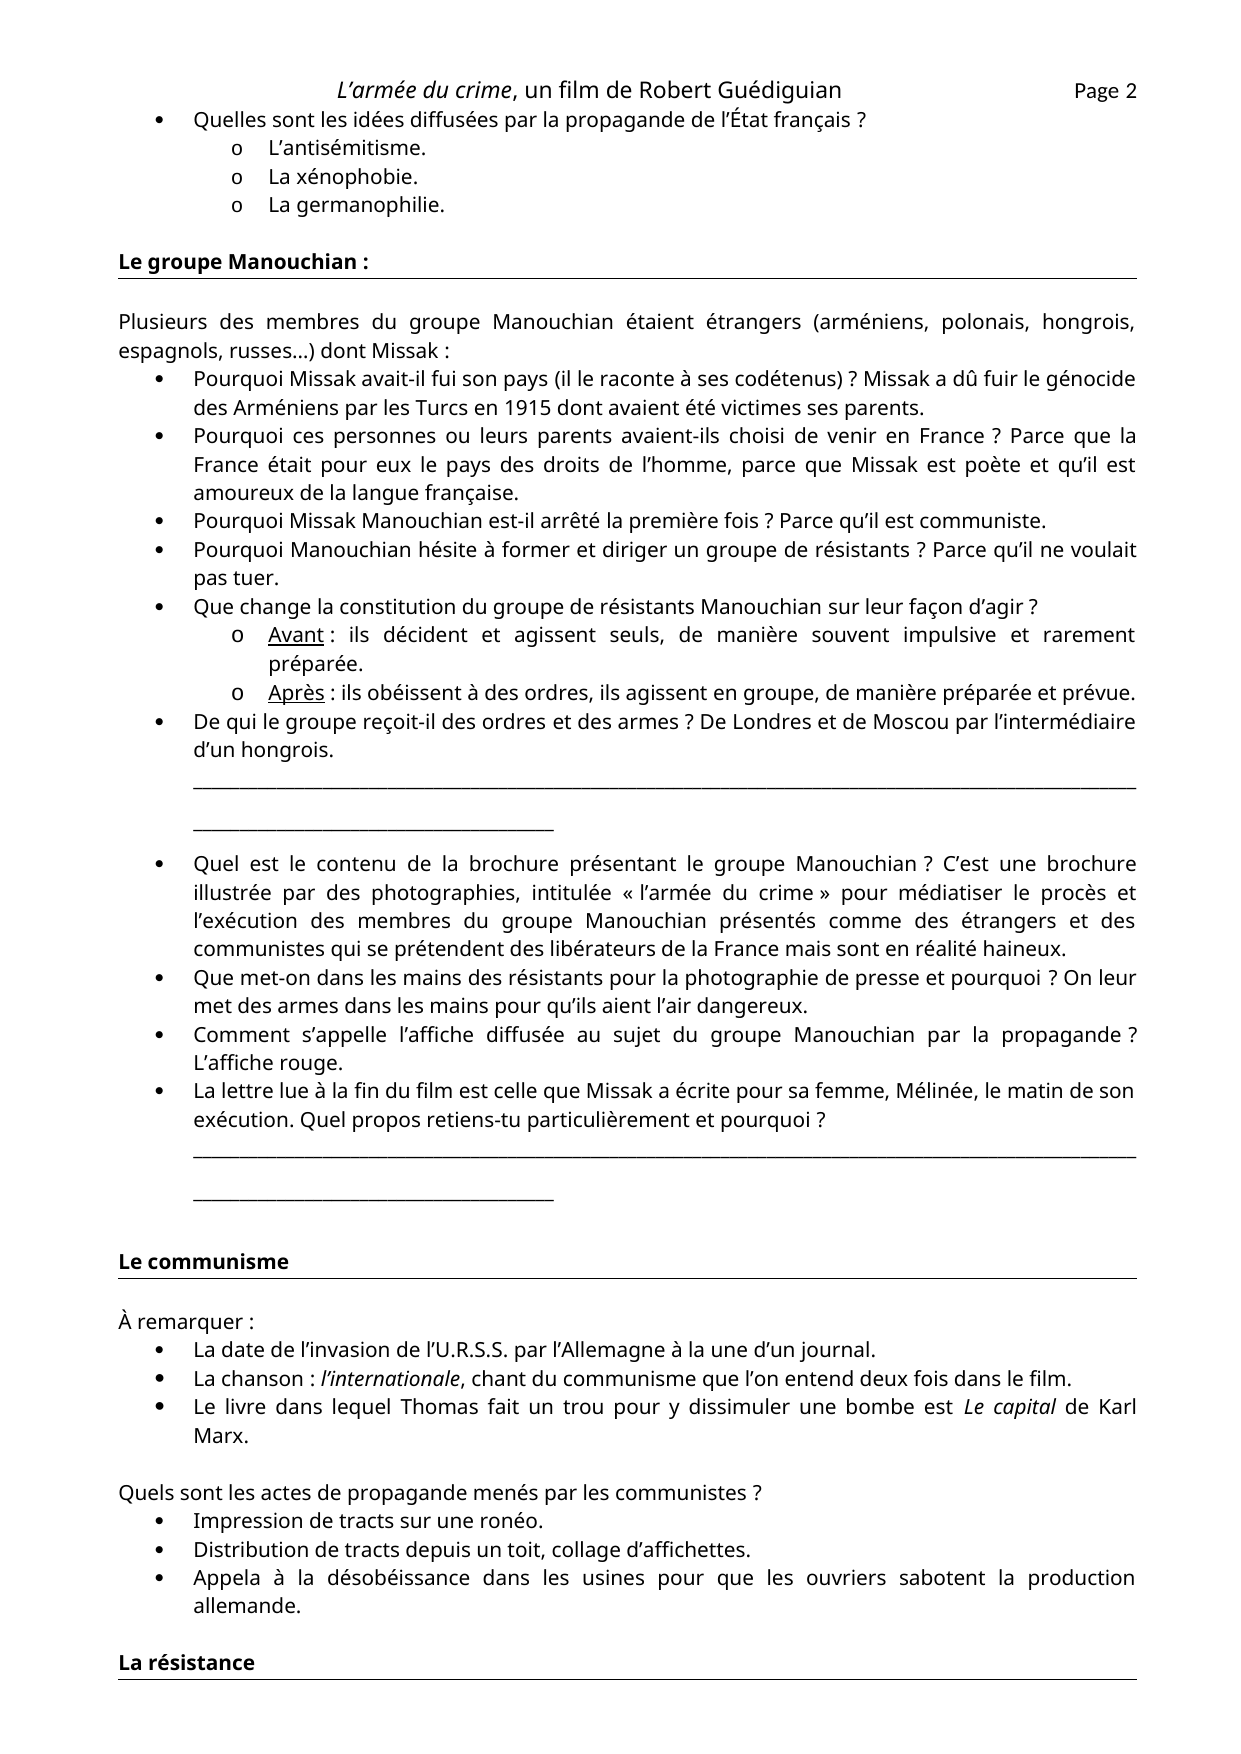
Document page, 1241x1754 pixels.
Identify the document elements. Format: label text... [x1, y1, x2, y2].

text Le communisme [118, 1247, 1137, 1278]
list Après : ils obéissent à des ordres, ils agissent en groupe, de manière préparée et prévue. [231, 678, 1137, 707]
list La lettre lue à la fin du film est celle que Missak a écrite pour sa femme, Mélinée, le matin de son exécution. Quel propos retiens-tu particulièrement et pourquoi ? [156, 1077, 1137, 1133]
list Que met-on dans les mains des résistants pour la photographie de presse et pourquoi ? On leur met des armes dans les mains pour qu’ils aient l’air dangereux. [156, 963, 1137, 1020]
text À remarquer : [118, 1307, 1137, 1336]
list La date de l’invasion de l’U.R.S.S. par l’Allemagne à la une d’un journal. [156, 1336, 1137, 1364]
list La chanson : l’internationale, chant du communisme que l’on entend deux fois dans le film. [156, 1364, 1137, 1392]
list Impression de tracts sur une ronéo. [156, 1506, 1137, 1535]
list Pourquoi Missak avait-il fui son pays (il le raconte à ses codétenus) ? Missak a dû fuir le génocide des Arméniens par les Turcs en 1915 dont avaient été victimes ses parents. [156, 364, 1137, 421]
text _____________________________________________________________________________________________________________________________________________ [193, 1133, 1137, 1204]
list Pourquoi Missak Manouchian est-il arrêté la première fois ? Parce qu’il est communiste. [156, 507, 1137, 535]
list De qui le groupe reçoit-il des ordres et des armes ? De Londres et de Moscou par l’intermédiaire d’un hongrois. [156, 707, 1137, 764]
list Que change la constitution du groupe de résistants Manouchian sur leur façon d’agir ? [156, 592, 1137, 620]
list Pourquoi ces personnes ou leurs parents avaient-ils choisi de venir en France ? Parce que la France était pour eux le pays des droits de l’homme, parce que Missak est poète et qu’il est amoureux de la langue française. [156, 421, 1137, 507]
text Quels sont les actes de propagande menés par les communistes ? [118, 1478, 1137, 1506]
list Le livre dans lequel Thomas fait un trou pour y dissimuler une bombe est Le capital de Karl Marx. [156, 1392, 1137, 1449]
text _____________________________________________________________________________________________________________________________________________ [193, 764, 1137, 835]
list Quelles sont les idées diffusées par la propagande de l’État français ? [156, 105, 1137, 133]
list Pourquoi Manouchian hésite à former et diriger un groupe de résistants ? Parce qu’il ne voulait pas tuer. [156, 535, 1137, 592]
list Distribution de tracts depuis un toit, collage d’affichettes. [156, 1535, 1137, 1563]
text La résistance [118, 1648, 1137, 1679]
list La germanophilie. [231, 191, 1137, 219]
list L’antisémitisme. [231, 133, 1137, 162]
list Comment s’appelle l’affiche diffusée au sujet du groupe Manouchian par la propagande ? L’affiche rouge. [156, 1020, 1137, 1077]
text Plusieurs des membres du groupe Manouchian étaient étrangers (arméniens, polonais, hongrois, espagnols, russes…) dont Missak : [118, 307, 1137, 364]
list La xénophobie. [231, 162, 1137, 191]
list Avant : ils décident et agissent seuls, de manière souvent impulsive et rarement préparée. [231, 620, 1137, 678]
list Quel est le contenu de la brochure présentant le groupe Manouchian ? C’est une brochure illustrée par des photographies, intitulée « l’armée du crime » pour médiatiser le procès et l’exécution des membres du groupe Manouchian présentés comme des étrangers et des communistes qui se prétendent des libérateurs de la France mais sont en réalité haineux. [156, 849, 1137, 963]
text Le groupe Manouchian : [118, 247, 1137, 278]
list Appela à la désobéissance dans les usines pour que les ouvriers sabotent la production allemande. [156, 1563, 1137, 1620]
